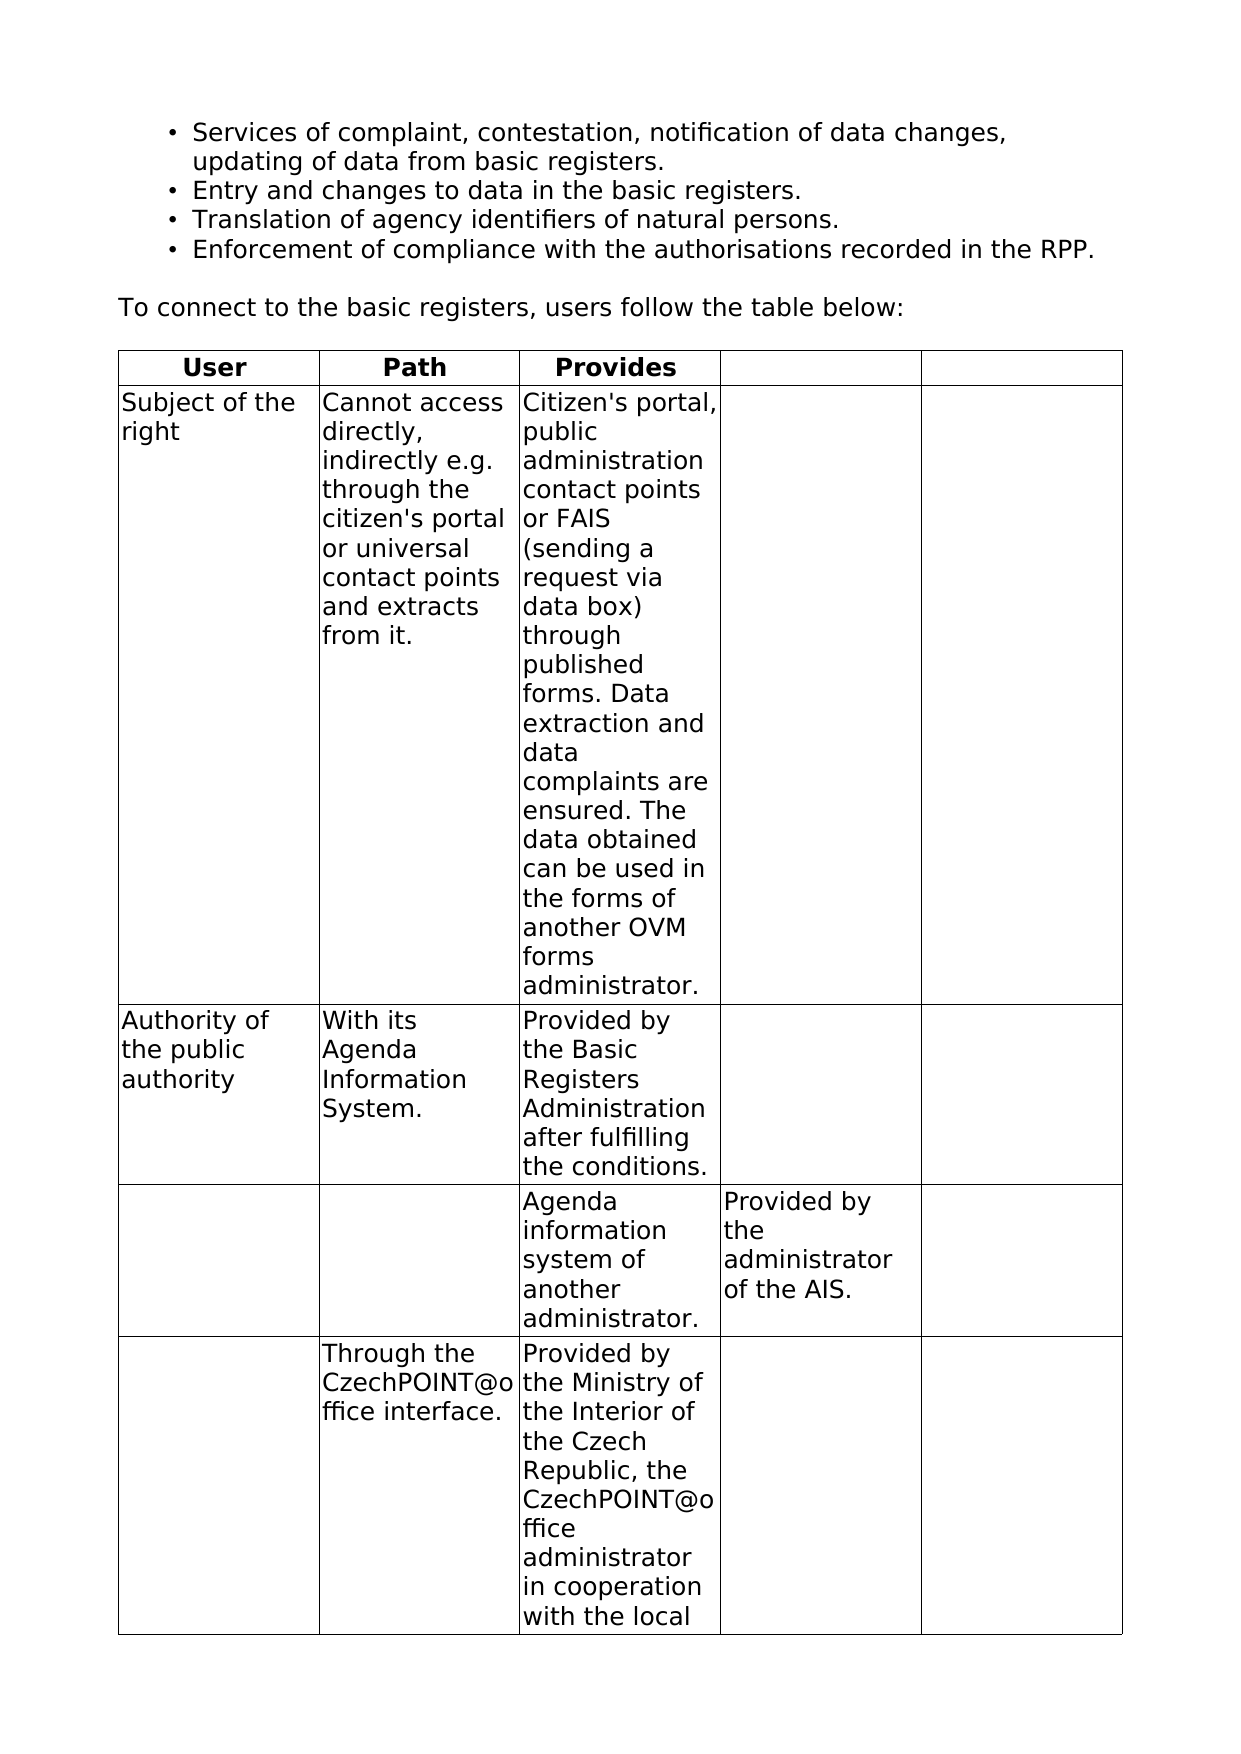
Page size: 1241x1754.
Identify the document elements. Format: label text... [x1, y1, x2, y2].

list Translation of agency identifiers of natural persons. [177, 206, 1122, 235]
table_header User [119, 351, 319, 385]
table_header Provides [520, 351, 720, 385]
table_cell [721, 386, 921, 1003]
text To connect to the basic registers, users follow the table below: [118, 293, 1122, 323]
table_cell Citizen's portal, public administration contact points or FAIS (sending a request via data box) through published forms. Data extraction and data complaints are ensured. The data obtained can be used in the forms of another OVM forms administrator. [520, 386, 720, 1003]
table_cell With its Agenda Information System. [320, 1005, 519, 1184]
table_cell Agenda information system of another administrator. [520, 1185, 720, 1336]
table_cell Authority of the public authority [119, 1005, 319, 1184]
table_cell [119, 1185, 319, 1336]
list Services of complaint, contestation, notification of data changes, updating of data from basic registers. [177, 118, 1122, 176]
table_cell [119, 1337, 319, 1634]
table_cell [922, 1337, 1122, 1634]
table_cell Subject of the right [119, 386, 319, 1003]
table_header [922, 351, 1122, 385]
table_header [721, 351, 921, 385]
table_cell [922, 1005, 1122, 1184]
list Enforcement of compliance with the authorisations recorded in the RPP. [177, 235, 1122, 264]
table_cell Cannot access directly, indirectly e.g. through the citizen's portal or universal contact points and extracts from it. [320, 386, 519, 1003]
table_cell [721, 1337, 921, 1634]
table_cell [922, 386, 1122, 1003]
table_header Path [320, 351, 519, 385]
table_cell Provided by the administrator of the AIS. [721, 1185, 921, 1336]
table_cell Provided by the Ministry of the Interior of the Czech Republic, the CzechPOINT@office administrator in cooperation with the local [520, 1337, 720, 1634]
table_cell [320, 1185, 519, 1336]
list Entry and changes to data in the basic registers. [177, 176, 1122, 206]
table_cell [721, 1005, 921, 1184]
table_cell Through the CzechPOINT@office interface. [320, 1337, 519, 1634]
table_cell Provided by the Basic Registers Administration after fulfilling the conditions. [520, 1005, 720, 1184]
table_cell [922, 1185, 1122, 1336]
